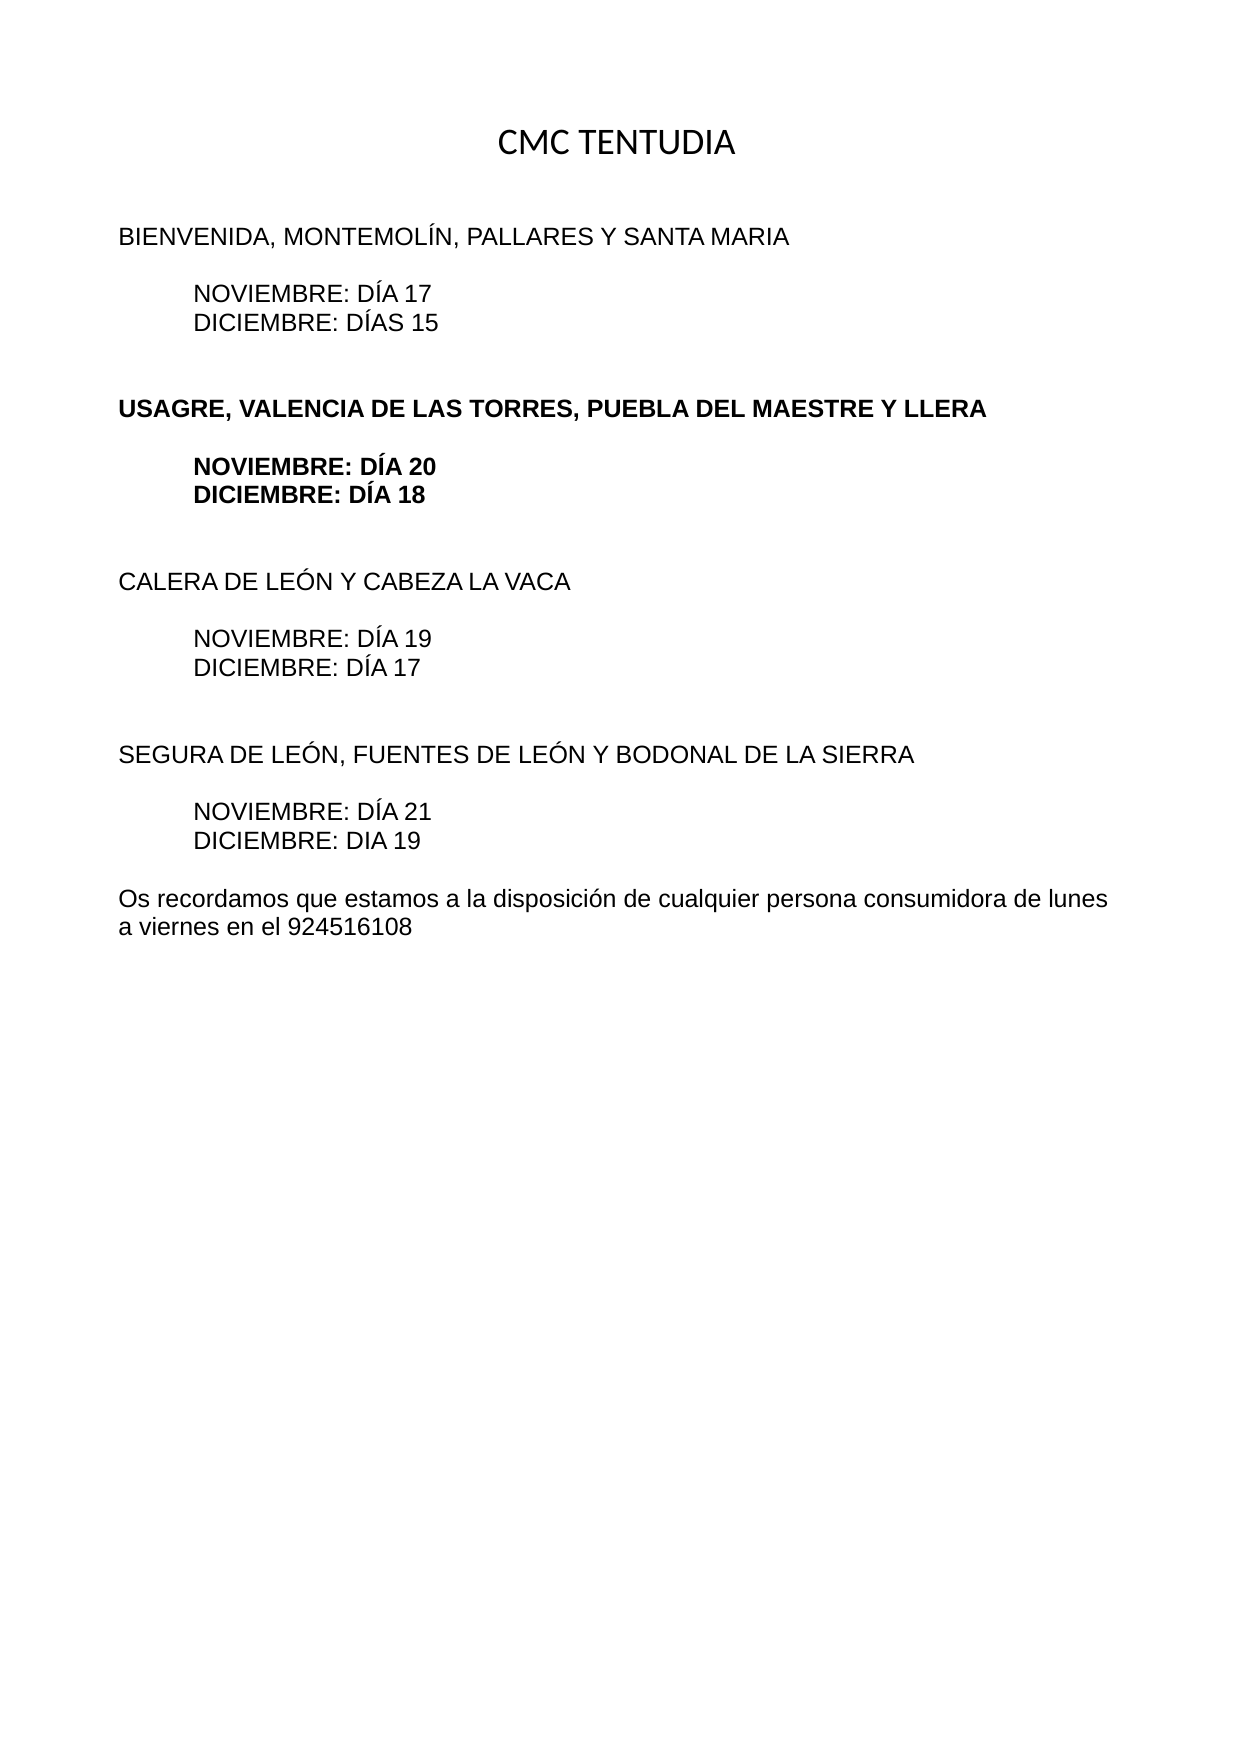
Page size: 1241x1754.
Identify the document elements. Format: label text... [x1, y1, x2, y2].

text CMC TENTUDIA [118, 118, 1122, 164]
text NOVIEMBRE: DÍA 20 [118, 452, 1122, 481]
text DICIEMBRE: DÍAS 15 [118, 308, 1122, 337]
text BIENVENIDA, MONTEMOLÍN, PALLARES Y SANTA MARIA [118, 221, 1122, 250]
text NOVIEMBRE: DÍA 17 [118, 279, 1122, 308]
text DICIEMBRE: DÍA 18 [118, 481, 1122, 509]
text CALERA DE LEÓN Y CABEZA LA VACA [118, 567, 1122, 596]
text USAGRE, VALENCIA DE LAS TORRES, PUEBLA DEL MAESTRE Y LLERA [118, 394, 1122, 423]
text NOVIEMBRE: DÍA 19 [118, 624, 1122, 653]
text NOVIEMBRE: DÍA 21 [118, 797, 1122, 826]
text Os recordamos que estamos a la disposición de cualquier persona consumidora de lunes a viernes en el 924516108 [118, 883, 1122, 941]
text SEGURA DE LEÓN, FUENTES DE LEÓN Y BODONAL DE LA SIERRA [118, 739, 1122, 768]
text DICIEMBRE: DIA 19 [118, 826, 1122, 855]
text DICIEMBRE: DÍA 17 [118, 653, 1122, 682]
